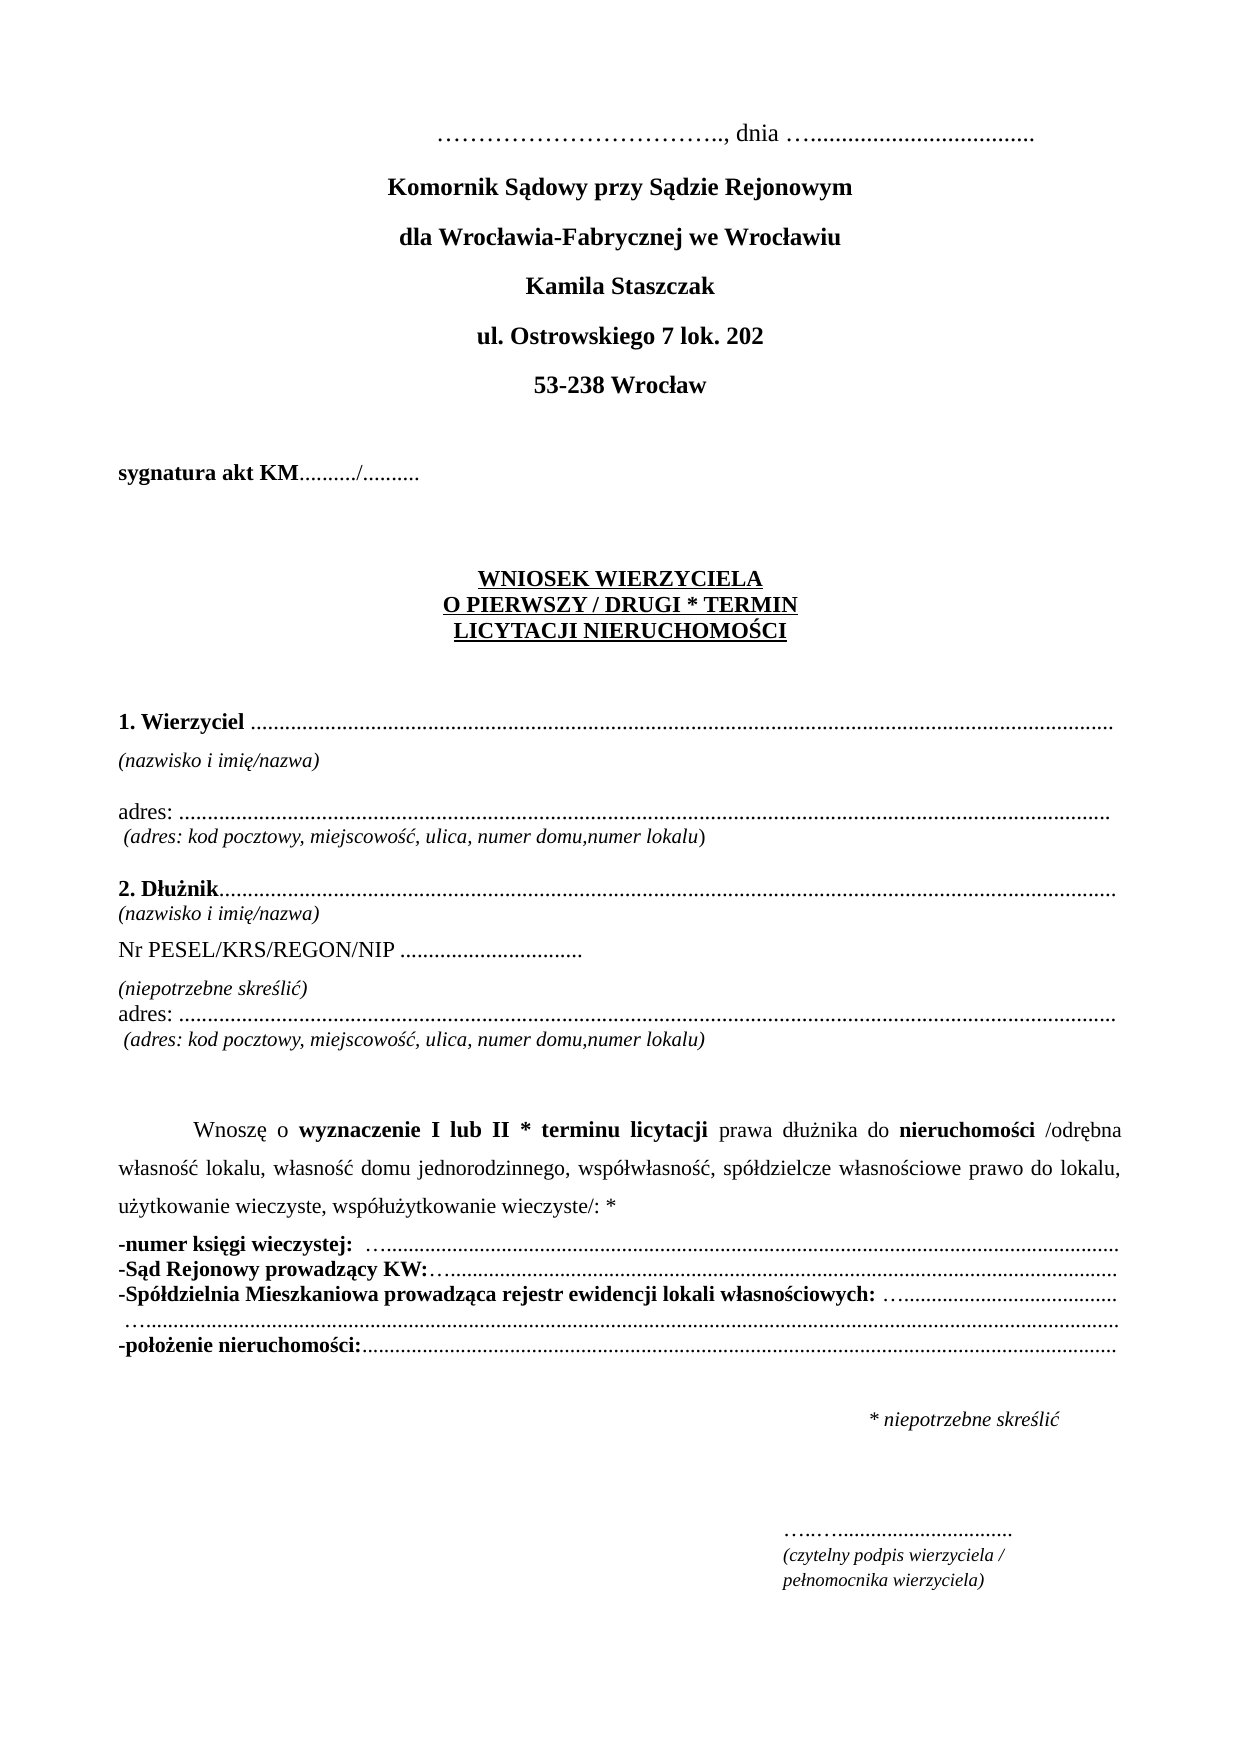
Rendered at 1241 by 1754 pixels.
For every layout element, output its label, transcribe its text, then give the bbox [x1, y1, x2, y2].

text (niepotrzebne skreślić) [118, 963, 1122, 1000]
text LICYTACJI NIERUCHOMOŚCI [118, 617, 1122, 644]
text ….................................................................................................................................................................................. [118, 1307, 1122, 1332]
text Nr PESEL/KRS/REGON/NIP ................................ [118, 925, 1122, 963]
text * niepotrzebne skreślić [118, 1407, 1122, 1431]
text Komornik Sądowy przy Sądzie Rejonowym [118, 172, 1122, 201]
text (adres: kod pocztowy, miejscowość, ulica, numer domu,numer lokalu) [118, 1026, 1122, 1051]
text O PIERWSZY / DRUGI * TERMIN [118, 591, 1122, 617]
text 53-238 Wrocław [118, 370, 1122, 399]
text (nazwisko i imię/nazwa) [118, 734, 1122, 772]
text (adres: kod pocztowy, miejscowość, ulica, numer domu,numer lokalu) [118, 824, 1122, 848]
text -numer księgi wieczystej: …...................................................................................................................................... [118, 1231, 1122, 1256]
text (czytelny podpis wierzyciela / pełnomocnika wierzyciela) [118, 1541, 1122, 1591]
text Kamila Staszczak [118, 271, 1122, 300]
text WNIOSEK WIERZYCIELA [118, 565, 1122, 591]
text -położenie nieruchomości:.......................................................................................................................................... [118, 1332, 1122, 1357]
text sygnatura akt KM........../.......... [118, 459, 1122, 486]
text -Spółdzielnia Mieszkaniowa prowadząca rejestr ewidencji lokali własnościowych: …....................................... [118, 1281, 1122, 1307]
text adres: .................................................................................................................................................................... [118, 1000, 1122, 1026]
text 1. Wierzyciel ....................................................................................................................................................... [118, 697, 1122, 734]
text 2. Dłużnik............................................................................................................................................................. (nazwisko i imię/nazwa) [118, 875, 1122, 925]
text -Sąd Rejonowy prowadzący KW:….......................................................................................................................... [118, 1256, 1122, 1281]
text adres: ................................................................................................................................................................... [118, 798, 1122, 824]
text ul. Ostrowskiego 7 lok. 202 [118, 321, 1122, 349]
text …..…................................ [118, 1516, 1122, 1541]
text Wnoszę o wyznaczenie I lub II * terminu licytacji prawa dłużnika do nieruchomości /odrębna własność lokalu, własność domu jednorodzinnego, współwłasność, spółdzielcze własnościowe prawo do lokalu, użytkowanie wieczyste, współużytkowanie wieczyste/: * [118, 1116, 1122, 1218]
text …………………………….., dnia ….................................... [118, 118, 1122, 147]
text dla Wrocławia-Fabrycznej we Wrocławiu [118, 222, 1122, 250]
